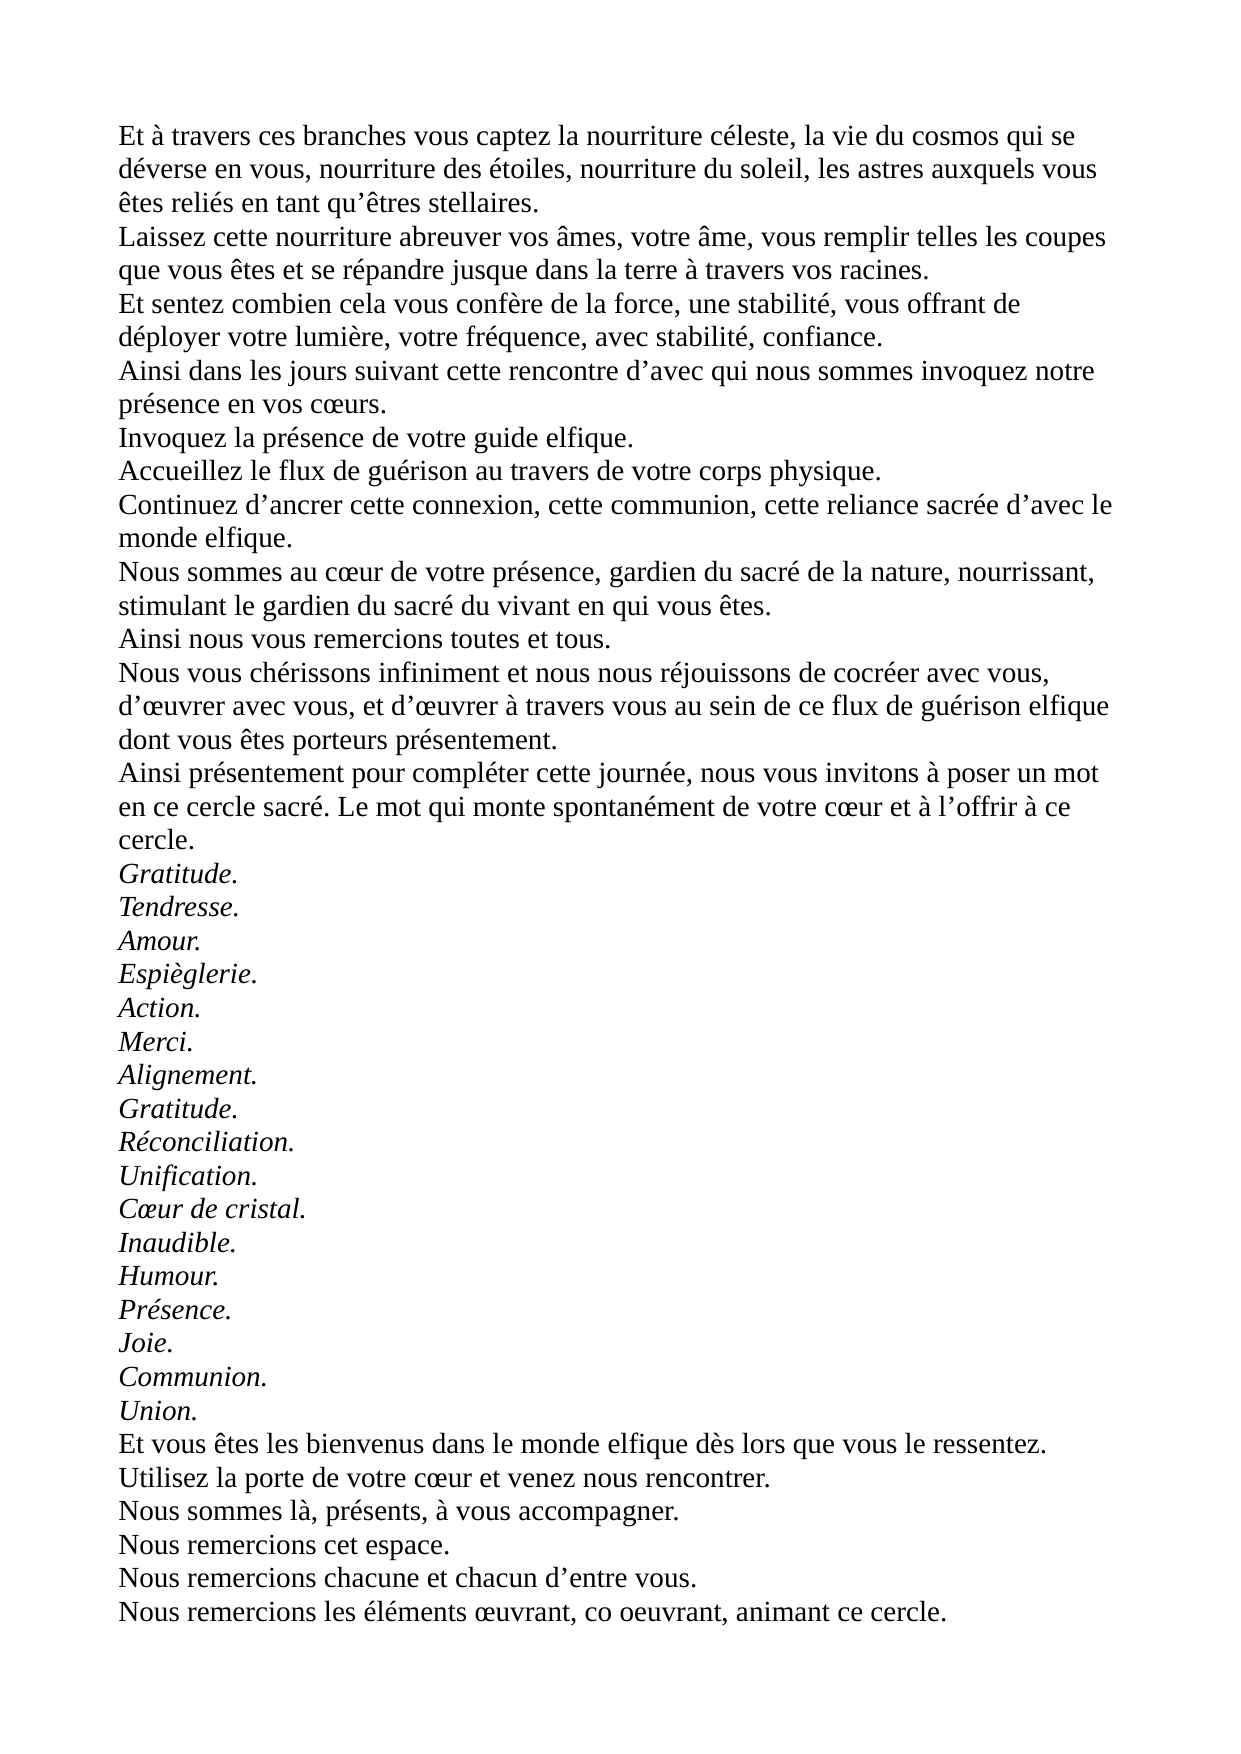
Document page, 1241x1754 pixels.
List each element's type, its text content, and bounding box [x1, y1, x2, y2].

text Merci. [118, 1024, 1122, 1057]
text Nous sommes là, présents, à vous accompagner. [118, 1493, 1122, 1527]
text Réconciliation. [118, 1124, 1122, 1158]
text Ainsi présentement pour compléter cette journée, nous vous invitons à poser un mot en ce cercle sacré. Le mot qui monte spontanément de votre cœur et à l’offrir à ce cercle. [118, 755, 1122, 856]
text Et à travers ces branches vous captez la nourriture céleste, la vie du cosmos qui se déverse en vous, nourriture des étoiles, nourriture du soleil, les astres auxquels vous êtes reliés en tant qu’êtres stellaires. [118, 118, 1122, 219]
text Cœur de cristal. [118, 1191, 1122, 1225]
text Laissez cette nourriture abreuver vos âmes, votre âme, vous remplir telles les coupes que vous êtes et se répandre jusque dans la terre à travers vos racines. [118, 219, 1122, 286]
text Inaudible. [118, 1225, 1122, 1258]
text Et sentez combien cela vous confère de la force, une stabilité, vous offrant de déployer votre lumière, votre fréquence, avec stabilité, confiance. [118, 286, 1122, 353]
text Joie. [118, 1326, 1122, 1359]
text Humour. [118, 1258, 1122, 1292]
text Unification. [118, 1158, 1122, 1191]
text Et vous êtes les bienvenus dans le monde elfique dès lors que vous le ressentez. [118, 1426, 1122, 1460]
text Nous remercions les éléments œuvrant, co oeuvrant, animant ce cercle. [118, 1594, 1122, 1627]
text Action. [118, 990, 1122, 1024]
text Alignement. [118, 1057, 1122, 1091]
text Union. [118, 1393, 1122, 1426]
text Nous remercions chacune et chacun d’entre vous. [118, 1560, 1122, 1594]
text Tendresse. [118, 889, 1122, 923]
text Nous sommes au cœur de votre présence, gardien du sacré de la nature, nourrissant, stimulant le gardien du sacré du vivant en qui vous êtes. [118, 554, 1122, 621]
text Continuez d’ancrer cette connexion, cette communion, cette reliance sacrée d’avec le monde elfique. [118, 487, 1122, 554]
text Nous vous chérissons infiniment et nous nous réjouissons de cocréer avec vous, d’œuvrer avec vous, et d’œuvrer à travers vous au sein de ce flux de guérison elfique dont vous êtes porteurs présentement. [118, 655, 1122, 755]
text Utilisez la porte de votre cœur et venez nous rencontrer. [118, 1460, 1122, 1493]
text Invoquez la présence de votre guide elfique. [118, 420, 1122, 453]
text Amour. [118, 923, 1122, 957]
text Présence. [118, 1292, 1122, 1326]
text Ainsi nous vous remercions toutes et tous. [118, 621, 1122, 655]
text Gratitude. [118, 856, 1122, 889]
text Gratitude. [118, 1091, 1122, 1124]
text Communion. [118, 1359, 1122, 1393]
text Ainsi dans les jours suivant cette rencontre d’avec qui nous sommes invoquez notre présence en vos cœurs. [118, 353, 1122, 420]
text Espièglerie. [118, 957, 1122, 990]
text Nous remercions cet espace. [118, 1527, 1122, 1560]
text Accueillez le flux de guérison au travers de votre corps physique. [118, 453, 1122, 487]
